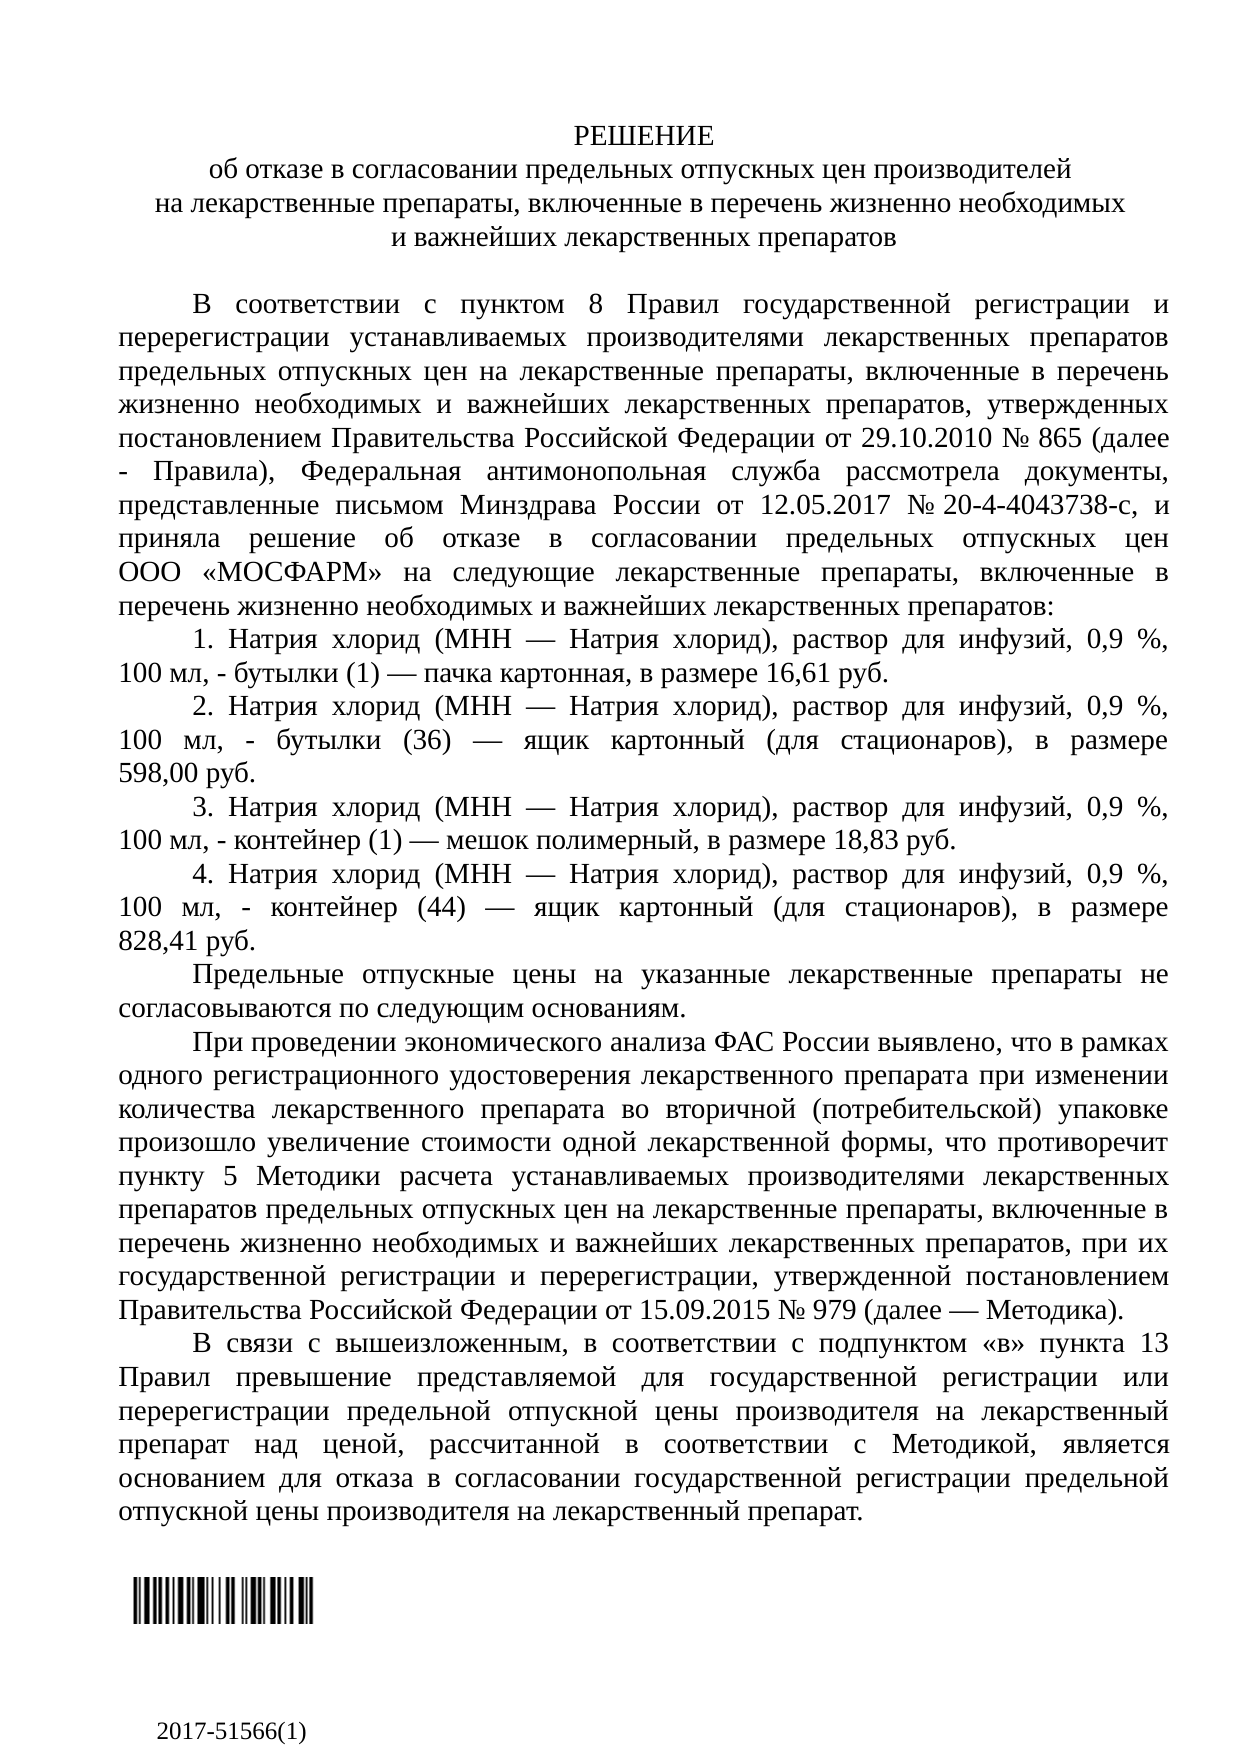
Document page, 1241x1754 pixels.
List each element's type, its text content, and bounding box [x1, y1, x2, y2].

text и важнейших лекарственных препаратов [118, 219, 1170, 252]
text 1. Натрия хлорид (МНН — Натрия хлорид), раствор для инфузий, 0,9 %, 100 мл, - бутылки (1) — пачка картонная, в размере 16,61 руб. [118, 621, 1170, 688]
picture [118, 1577, 331, 1624]
text об отказе в согласовании предельных отпускных цен производителей [118, 152, 1170, 185]
text 4. Натрия хлорид (МНН — Натрия хлорид), раствор для инфузий, 0,9 %, 100 мл, - контейнер (44) — ящик картонный (для стационаров), в размере 828,41 руб. [118, 856, 1170, 957]
text РЕШЕНИЕ [118, 118, 1170, 152]
text 3. Натрия хлорид (МНН — Натрия хлорид), раствор для инфузий, 0,9 %, 100 мл, - контейнер (1) — мешок полимерный, в размере 18,83 руб. [118, 789, 1170, 856]
text Предельные отпускные цены на указанные лекарственные препараты не согласовываются по следующим основаниям. [118, 957, 1170, 1024]
text При проведении экономического анализа ФАС России выявлено, что в рамках одного регистрационного удостоверения лекарственного препарата при изменении количества лекарственного препарата во вторичной (потребительской) упаковке произошло увеличение стоимости одной лекарственной формы, что противоречит пункту 5 Методики расчета устанавливаемых производителями лекарственных препаратов предельных отпускных цен на лекарственные препараты, включенные в перечень жизненно необходимых и важнейших лекарственных препаратов, при их государственной регистрации и перерегистрации, утвержденной постановлением Правительства Российской Федерации от 15.09.2015 № 979 (далее — Методика). [118, 1024, 1170, 1326]
text на лекарственные препараты, включенные в перечень жизненно необходимых [118, 185, 1170, 219]
text 2. Натрия хлорид (МНН — Натрия хлорид), раствор для инфузий, 0,9 %, 100 мл, - бутылки (36) — ящик картонный (для стационаров), в размере 598,00 руб. [118, 688, 1170, 789]
text В соответствии с пунктом 8 Правил государственной регистрации и перерегистрации устанавливаемых производителями лекарственных препаратов предельных отпускных цен на лекарственные препараты, включенные в перечень жизненно необходимых и важнейших лекарственных препаратов, утвержденных постановлением Правительства Российской Федерации от 29.10.2010 № 865 (далее - Правила), Федеральная антимонопольная служба рассмотрела документы, представленные письмом Минздрава России от 12.05.2017 № 20-4-4043738-с, и приняла решение об отказе в согласовании предельных отпускных цен ООО «МОСФАРМ» на следующие лекарственные препараты, включенные в перечень жизненно необходимых и важнейших лекарственных препаратов: [118, 286, 1170, 621]
text В связи с вышеизложенным, в соответствии с подпунктом «в» пункта 13 Правил превышение представляемой для государственной регистрации или перерегистрации предельной отпускной цены производителя на лекарственный препарат над ценой, рассчитанной в соответствии с Методикой, является основанием для отказа в согласовании государственной регистрации предельной отпускной цены производителя на лекарственный препарат. [118, 1326, 1170, 1527]
